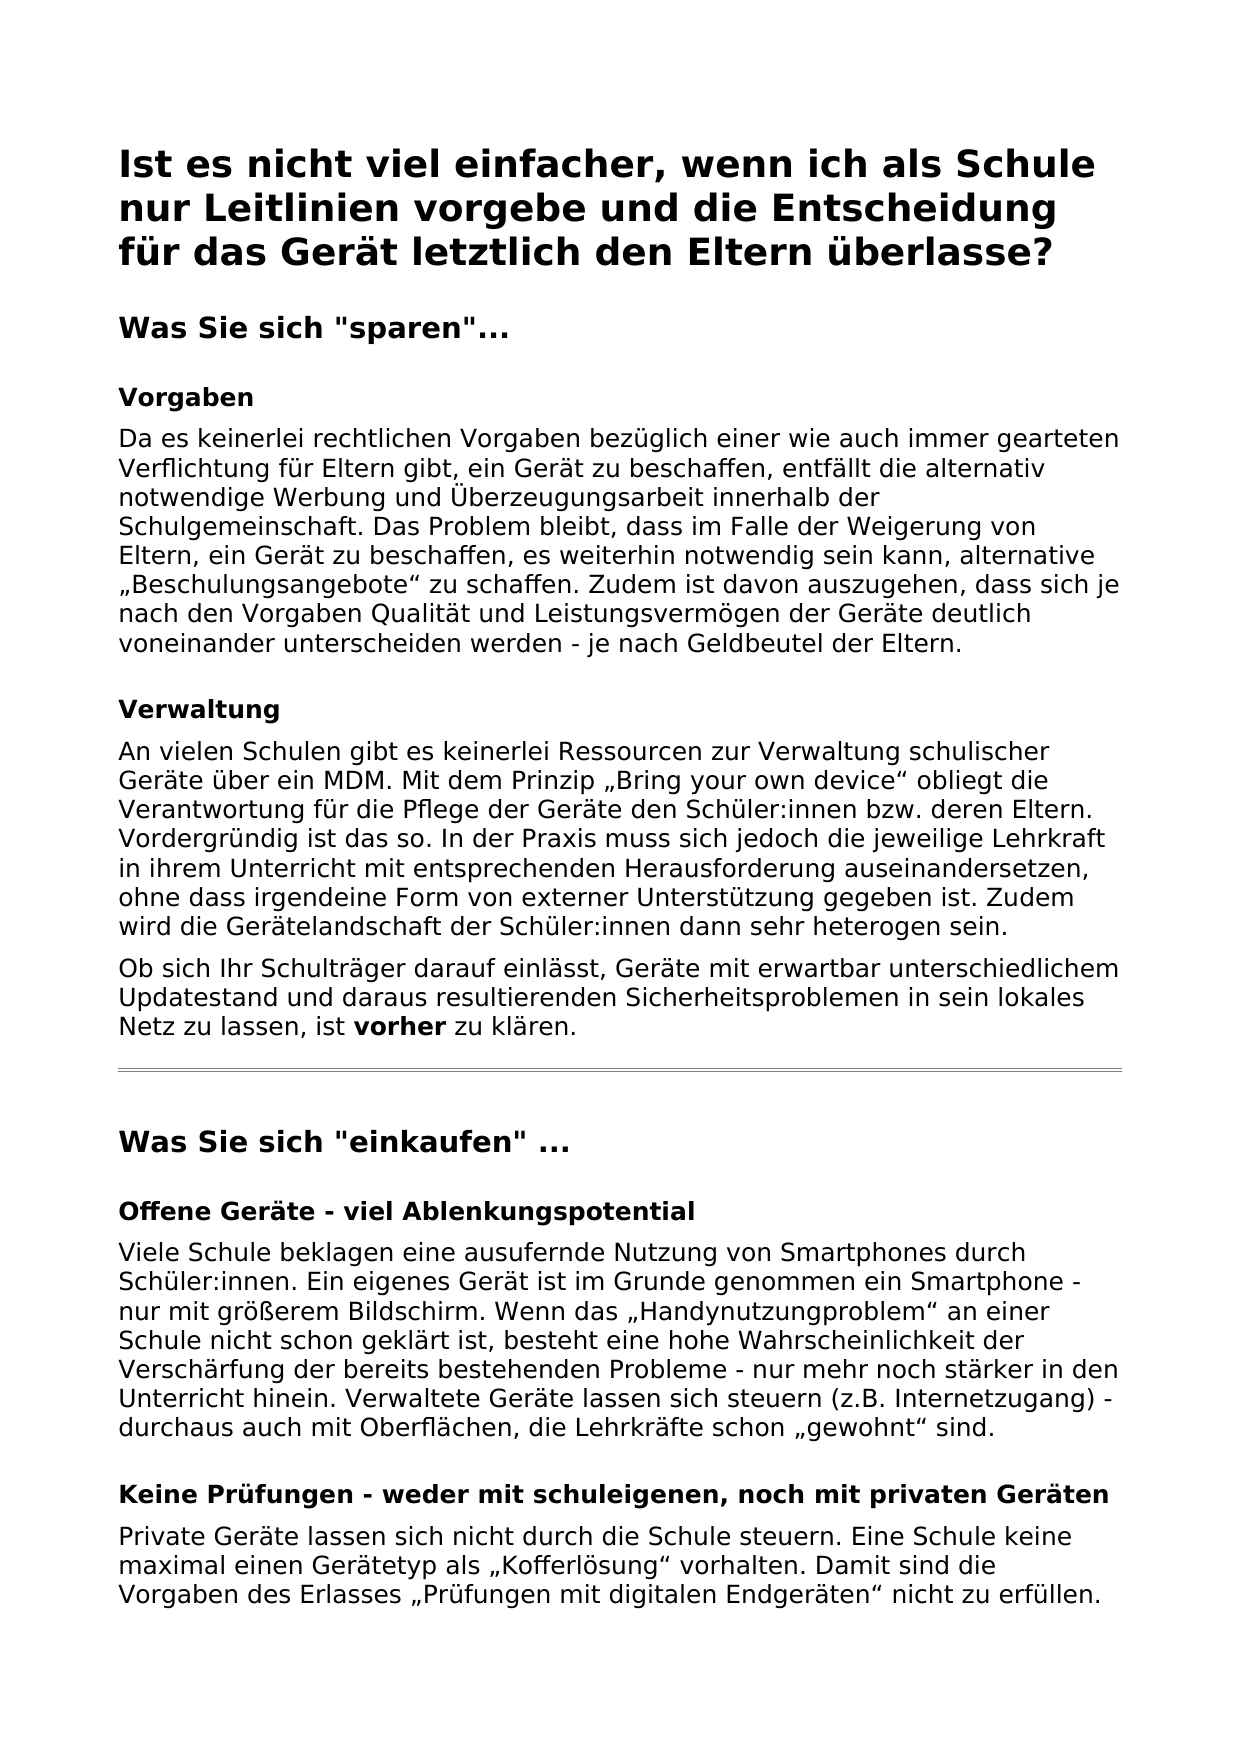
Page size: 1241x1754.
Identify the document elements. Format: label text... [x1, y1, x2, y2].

subtitle Vorgaben [118, 383, 1122, 412]
subtitle Offene Geräte - viel Ablenkungspotential [118, 1197, 1122, 1226]
subtitle Was Sie sich "einkaufen" ... [118, 1125, 1122, 1159]
text Private Geräte lassen sich nicht durch die Schule steuern. Eine Schule keine maximal einen Gerätetyp als „Kofferlösung“ vorhalten. Damit sind die Vorgaben des Erlasses „Prüfungen mit digitalen Endgeräten“ nicht zu erfüllen. [118, 1522, 1122, 1609]
subtitle Was Sie sich "sparen"... [118, 312, 1122, 346]
text Viele Schule beklagen eine ausufernde Nutzung von Smartphones durch Schüler:innen. Ein eigenes Gerät ist im Grunde genommen ein Smartphone - nur mit größerem Bildschirm. Wenn das „Handynutzungproblem“ an einer Schule nicht schon geklärt ist, besteht eine hohe Wahrscheinlichkeit der Verschärfung der bereits bestehenden Probleme - nur mehr noch stärker in den Unterricht hinein. Verwaltete Geräte lassen sich steuern (z.B. Internetzugang) - durchaus auch mit Oberflächen, die Lehrkräfte schon „gewohnt“ sind. [118, 1238, 1122, 1442]
subtitle Verwaltung [118, 696, 1122, 725]
text Da es keinerlei rechtlichen Vorgaben bezüglich einer wie auch immer gearteten Verflichtung für Eltern gibt, ein Gerät zu beschaffen, entfällt die alternativ notwendige Werbung und Überzeugungsarbeit innerhalb der Schulgemeinschaft. Das Problem bleibt, dass im Falle der Weigerung von Eltern, ein Gerät zu beschaffen, es weiterhin notwendig sein kann, alternative „Beschulungsangebote“ zu schaffen. Zudem ist davon auszugehen, dass sich je nach den Vorgaben Qualität und Leistungsvermögen der Geräte deutlich voneinander unterscheiden werden - je nach Geldbeutel der Eltern. [118, 425, 1122, 658]
text Ob sich Ihr Schulträger darauf einlässt, Geräte mit erwartbar unterschiedlichem Updatestand und daraus resultierenden Sicherheitsproblemen in sein lokales Netz zu lassen, ist vorher zu klären. [118, 954, 1122, 1041]
text An vielen Schulen gibt es keinerlei Ressourcen zur Verwaltung schulischer Geräte über ein MDM. Mit dem Prinzip „Bring your own device“ obliegt die Verantwortung für die Pflege der Geräte den Schüler:innen bzw. deren Eltern. Vordergründig ist das so. In der Praxis muss sich jedoch die jeweilige Lehrkraft in ihrem Unterricht mit entsprechenden Herausforderung auseinandersetzen, ohne dass irgendeine Form von externer Unterstützung gegeben ist. Zudem wird die Gerätelandschaft der Schüler:innen dann sehr heterogen sein. [118, 737, 1122, 941]
subtitle Ist es nicht viel einfacher, wenn ich als Schule nur Leitlinien vorgebe und die Entscheidung für das Gerät letztlich den Eltern überlasse? [118, 143, 1122, 274]
subtitle Keine Prüfungen - weder mit schuleigenen, noch mit privaten Geräten [118, 1480, 1122, 1509]
